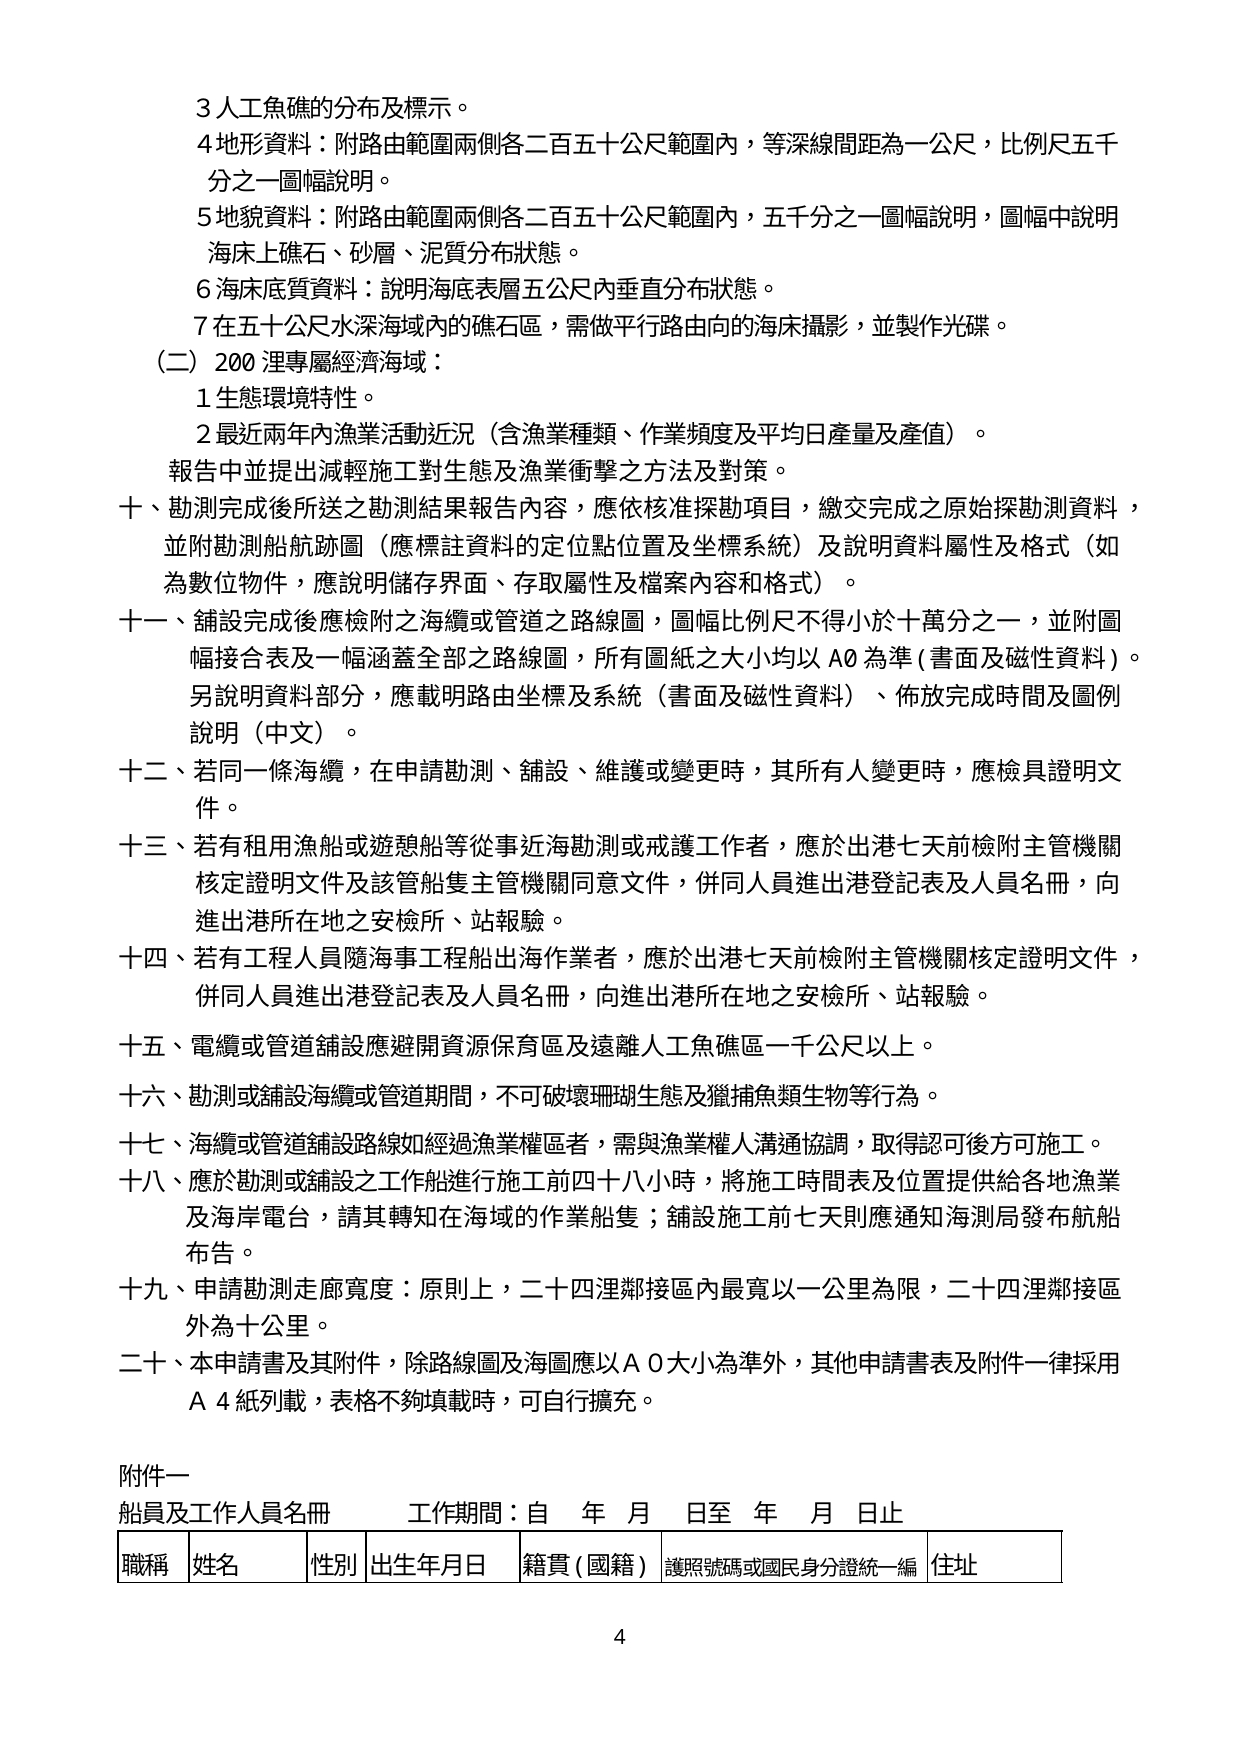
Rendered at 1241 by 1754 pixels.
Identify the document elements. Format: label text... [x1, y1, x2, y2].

text ７在五十公尺水深海域內的礁石區，需做平行路由向的海床攝影，並製作光碟。 [118, 306, 1122, 342]
table_header 籍貫(國籍) [521, 1532, 661, 1581]
text ６海床底質資料：說明海底表層五公尺內垂直分布狀態。 [168, 270, 1122, 306]
text 十六、勘測或舖設海纜或管道期間，不可破壞珊瑚生態及獵捕魚類生物等行為。 [118, 1062, 1122, 1112]
table_header 姓名 [190, 1532, 306, 1581]
text 十九、申請勘測走廊寬度：原則上，二十四浬鄰接區內最寬以一公里為限，二十四浬鄰接區外為十公里。 [118, 1270, 1122, 1342]
text 船員及工作人員名冊 工作期間：自 年 月 日至 年 月 日止 [118, 1492, 1122, 1530]
text 十三、若有租用漁船或遊憩船等從事近海勘測或戒護工作者，應於出港七天前檢附主管機關核定證明文件及該管船隻主管機關同意文件，併同人員進出港登記表及人員名冊，向進出港所在地之安檢所、站報驗。 [118, 825, 1122, 937]
text 二十、本申請書及其附件，除路線圖及海圖應以Ａ０大小為準外，其他申請書表及附件一律採用Ａ4紙列載，表格不夠填載時，可自行擴充。 [118, 1342, 1122, 1417]
text （二）200浬專屬經濟海域： [118, 342, 1122, 379]
text 十四、若有工程人員隨海事工程船出海作業者，應於出港七天前檢附主管機關核定證明文件，併同人員進出港登記表及人員名冊，向進出港所在地之安檢所、站報驗。 [118, 937, 1122, 1012]
table_header 職稱 [119, 1532, 188, 1581]
text 十七、海纜或管道舖設路線如經過漁業權區者，需與漁業權人溝通協調，取得認可後方可施工。 [118, 1125, 1122, 1161]
text ５地貌資料：附路由範圍兩側各二百五十公尺範圍內，五千分之一圖幅說明，圖幅中說明海床上礁石、砂層、泥質分布狀態。 [168, 197, 1122, 270]
text 十、勘測完成後所送之勘測結果報告內容，應依核准探勘項目，繳交完成之原始探勘測資料，並附勘測船航跡圖（應標註資料的定位點位置及坐標系統）及說明資料屬性及格式（如為數位物件，應說明儲存界面、存取屬性及檔案內容和格式）。 [118, 487, 1122, 600]
text ３人工魚礁的分布及標示。 [168, 89, 1122, 125]
text 十一、舖設完成後應檢附之海纜或管道之路線圖，圖幅比例尺不得小於十萬分之一，並附圖幅接合表及一幅涵蓋全部之路線圖，所有圖紙之大小均以A0為準(書面及磁性資料)。另說明資料部分，應載明路由坐標及系統（書面及磁性資料）、佈放完成時間及圖例說明（中文）。 [118, 600, 1122, 750]
text １生態環境特性。 [168, 379, 1122, 415]
text 十五、電纜或管道舖設應避開資源保育區及遠離人工魚礁區一千公尺以上。 [118, 1012, 1122, 1062]
text 報告中並提出減輕施工對生態及漁業衝撃之方法及對策。 [118, 451, 1122, 487]
text 附件一 [118, 1455, 1122, 1492]
table_header 護照號碼或國民身分證統一編 [662, 1532, 927, 1581]
table_header 出生年月日 [367, 1532, 519, 1581]
text ２最近兩年內漁業活動近況（含漁業種類、作業頻度及平均日產量及產值）。 [168, 415, 1122, 451]
table_header 性別 [308, 1532, 365, 1581]
text 十二、若同一條海纜，在申請勘測、舖設、維護或變更時，其所有人變更時，應檢具證明文件。 [118, 750, 1122, 825]
text 十八、應於勘測或舖設之工作船進行施工前四十八小時，將施工時間表及位置提供給各地漁業及海岸電台，請其轉知在海域的作業船隻；舖設施工前七天則應通知海測局發布航船布告。 [118, 1161, 1122, 1270]
table_header 住址 [928, 1532, 1061, 1581]
text ４地形資料：附路由範圍兩側各二百五十公尺範圍內，等深線間距為一公尺，比例尺五千分之一圖幅說明。 [168, 125, 1122, 197]
